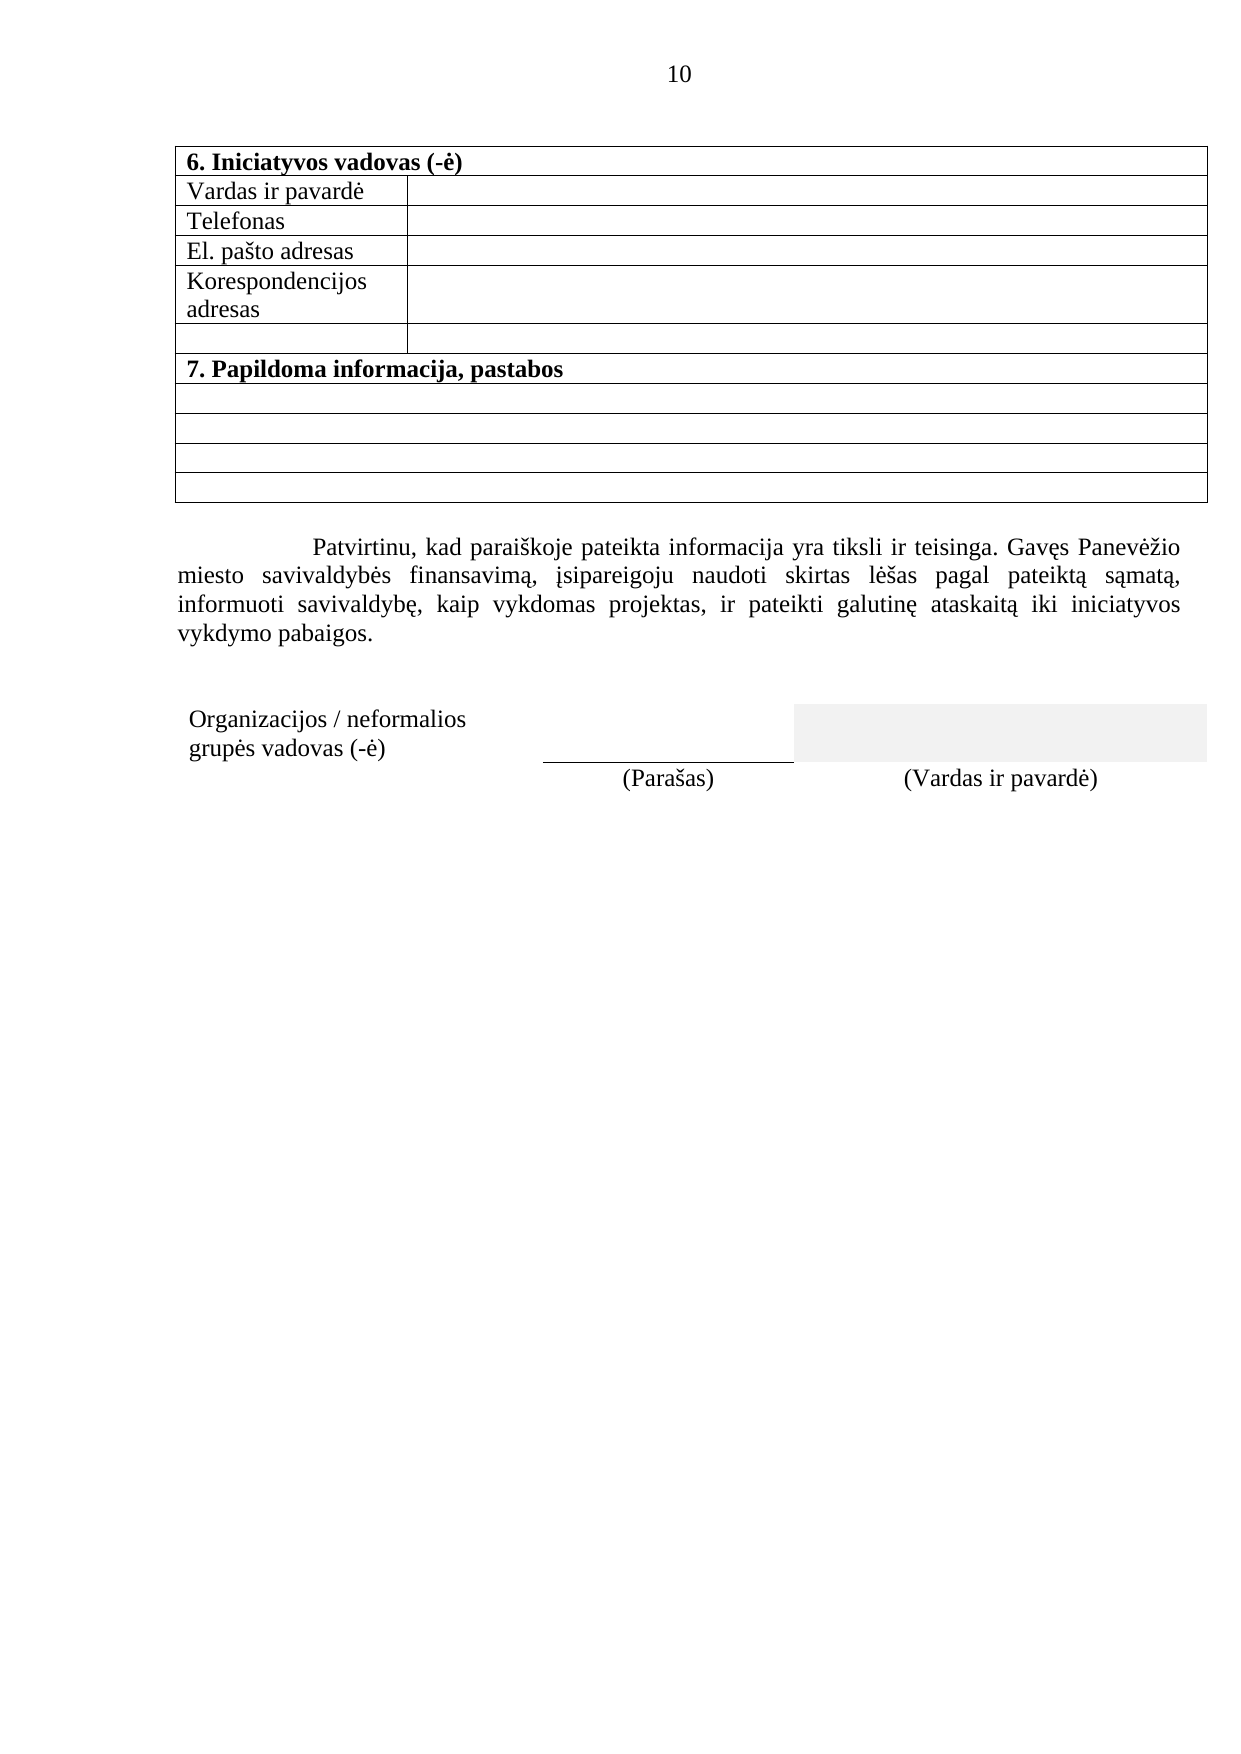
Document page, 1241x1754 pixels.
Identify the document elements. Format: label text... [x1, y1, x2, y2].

table_header [794, 704, 1207, 762]
table_cell [408, 236, 1207, 265]
table_cell [176, 414, 1207, 442]
table_cell (Vardas ir pavardė) [794, 762, 1207, 792]
table_cell [176, 384, 1207, 413]
table_cell [177, 762, 543, 792]
table_cell (Parašas) [543, 763, 794, 792]
table_cell 7. Papildoma informacija, pastabos [176, 354, 1207, 383]
table_cell Korespondencijos adresas [176, 266, 407, 323]
table_cell [176, 473, 1207, 502]
table_cell [173, 118, 1207, 146]
table_header Organizacijos / neformalios grupės vadovas (-ė) [177, 704, 543, 762]
table_cell [176, 444, 1207, 472]
text Patvirtinu, kad paraiškoje pateikta informacija yra tiksli ir teisinga. Gavęs Panevėžio miesto savivaldybės finansavimą, įsipareigoju naudoti skirtas lėšas pagal pateiktą sąmatą, informuoti savivaldybę, kaip vykdomas projektas, ir pateikti galutinę ataskaitą iki iniciatyvos vykdymo pabaigos. [177, 532, 1181, 647]
table_cell [408, 206, 1207, 235]
table_cell [408, 176, 1207, 205]
table_cell El. pašto adresas [176, 236, 407, 265]
table_cell [408, 266, 1207, 323]
table_cell [408, 324, 1207, 353]
table_cell [176, 324, 407, 353]
table_cell 6. Iniciatyvos vadovas (-ė) [176, 147, 1207, 175]
table_cell Vardas ir pavardė [176, 176, 407, 205]
table_cell Telefonas [176, 206, 407, 235]
table_header [543, 704, 794, 762]
